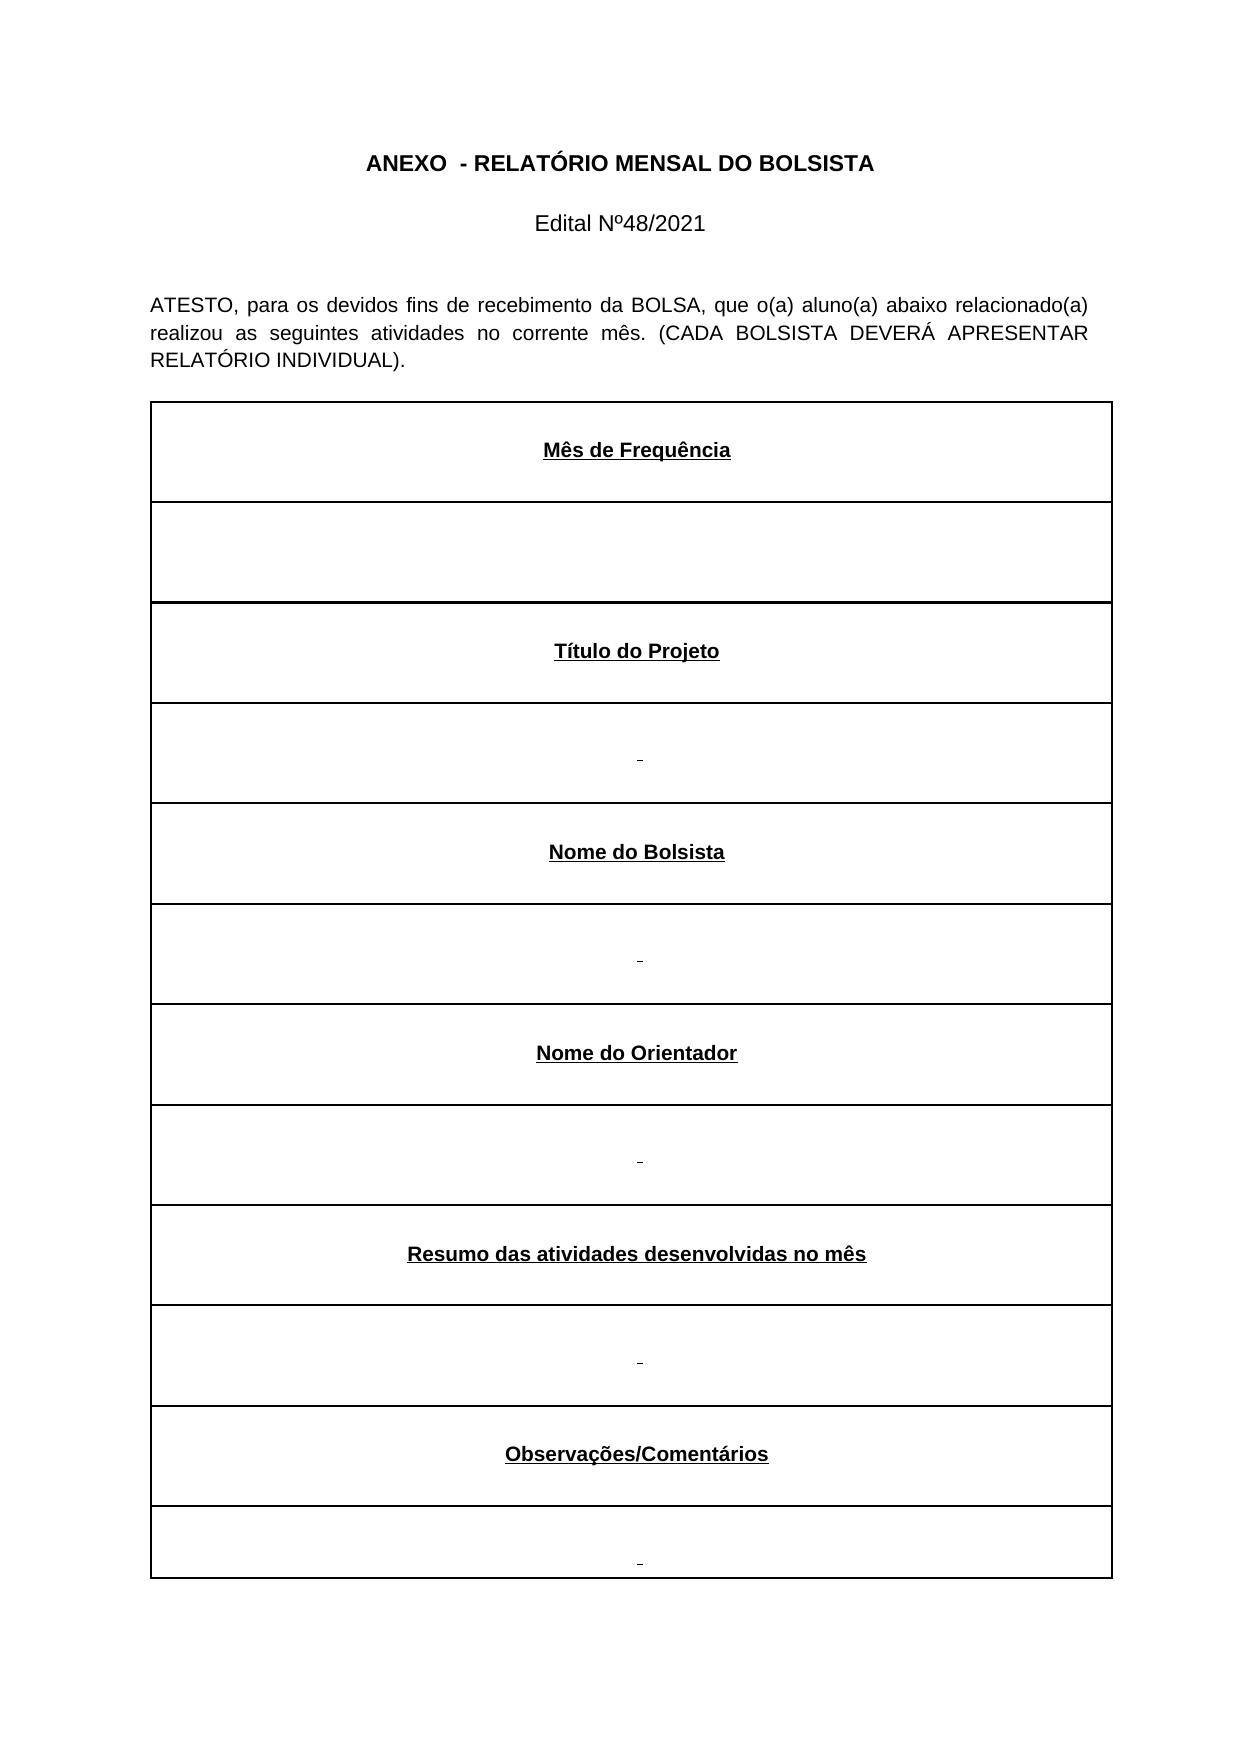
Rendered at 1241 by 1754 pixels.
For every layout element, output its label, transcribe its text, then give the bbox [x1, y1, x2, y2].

text ATESTO, para os devidos fins de recebimento da BOLSA, que o(a) aluno(a) abaixo relacionado(a) realizou as seguintes atividades no corrente mês. (CADA BOLSISTA DEVERÁ APRESENTAR RELATÓRIO INDIVIDUAL). [150, 293, 1090, 372]
table_cell Nome do Bolsista [152, 804, 1111, 903]
table_cell [152, 503, 1111, 601]
table_cell [152, 1507, 1111, 1577]
table_cell Resumo das atividades desenvolvidas no mês [152, 1206, 1111, 1304]
table_header Mês de Frequência [152, 403, 1111, 501]
table_cell Observações/Comentários [152, 1407, 1111, 1505]
table_cell [152, 1106, 1111, 1204]
text ANEXO - RELATÓRIO MENSAL DO BOLSISTA [150, 150, 1090, 176]
table_cell [152, 704, 1111, 802]
text Edital Nº48/2021 [150, 210, 1090, 237]
table_cell Nome do Orientador [152, 1005, 1111, 1103]
table_cell [152, 905, 1111, 1003]
table_cell [152, 1306, 1111, 1405]
table_cell Título do Projeto [152, 604, 1111, 702]
